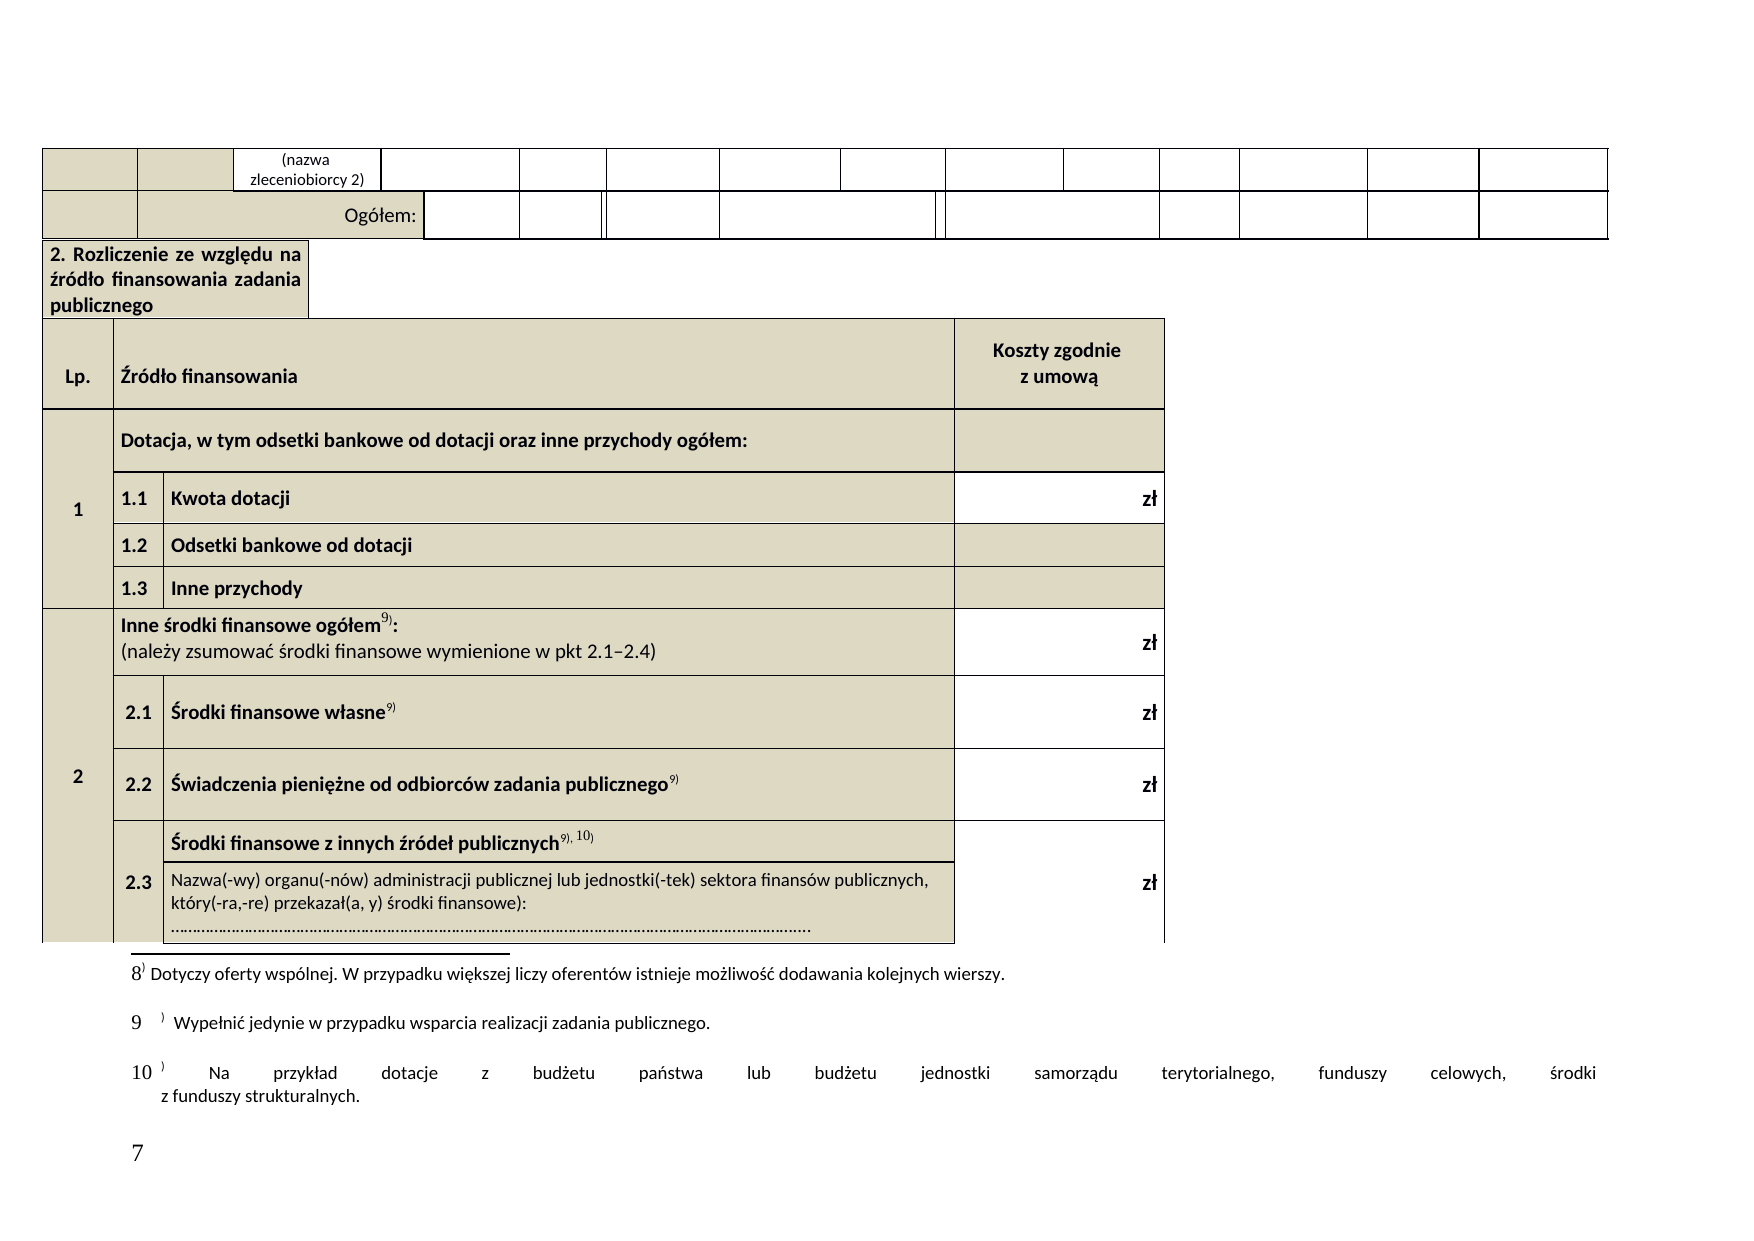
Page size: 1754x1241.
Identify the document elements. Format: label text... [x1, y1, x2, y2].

table_cell 2 [43, 609, 113, 942]
table_cell [1368, 149, 1478, 190]
table_cell [955, 410, 1164, 471]
table_cell Dotacja, w tym odsetki bankowe od dotacji oraz inne przychody ogółem: [114, 410, 954, 471]
table_cell Koszty zgodnie z umową [955, 319, 1164, 408]
table_cell [955, 524, 1164, 566]
table_cell [138, 149, 233, 190]
table_cell [720, 192, 935, 238]
table_cell [1064, 149, 1159, 190]
table_cell [607, 149, 719, 190]
table_cell Inne środki finansowe ogółem): (należy zsumować środki finansowe wymienione w pkt 2.1–2.4) [114, 609, 954, 675]
table_cell zł [955, 749, 1164, 820]
table_cell [1480, 149, 1607, 190]
table_cell zł [955, 609, 1164, 675]
table_cell [1368, 192, 1478, 238]
table_cell (nazwa zleceniobiorcy 2) [234, 149, 380, 190]
table_cell 1.2 [114, 524, 163, 566]
table_cell [425, 192, 519, 238]
table_cell [382, 149, 519, 190]
table_cell zł [955, 473, 1164, 522]
table_cell 1.1 [114, 473, 163, 522]
table_cell [720, 149, 840, 190]
table_cell [43, 319, 113, 344]
table_cell [946, 192, 1159, 238]
table_cell [602, 192, 606, 238]
table_cell [1160, 192, 1239, 238]
table_cell Źródło finansowania [114, 344, 954, 408]
table_cell [520, 149, 606, 190]
table_cell Odsetki bankowe od dotacji [164, 524, 954, 566]
table_cell [1240, 149, 1367, 190]
table_cell [43, 191, 137, 238]
table_cell Środki finansowe własne9) [164, 676, 954, 748]
table_cell [1160, 149, 1239, 190]
table_cell [955, 567, 1164, 608]
table_cell [520, 192, 601, 238]
table_cell 2.2 [114, 749, 163, 820]
table_cell [607, 192, 719, 238]
table_cell Lp. [43, 344, 113, 408]
table_cell [841, 149, 945, 190]
table_cell 2.1 [114, 676, 163, 748]
table_cell zł [955, 676, 1164, 748]
table_cell [43, 149, 137, 190]
table_cell Środki finansowe z innych źródeł publicznych9), ) [164, 821, 954, 861]
table_cell 1 [43, 410, 113, 608]
table_cell [114, 319, 954, 344]
table_cell 1.3 [114, 567, 163, 608]
table_cell Ogółem: [138, 191, 423, 238]
table_cell Kwota dotacji [164, 473, 954, 522]
table_cell 2.3 [114, 821, 163, 942]
table_cell Nazwa(-wy) organu(-nów) administracji publicznej lub jednostki(-tek) sektora finansów publicznych, który(-ra,-re) przekazał(a, y) środki finansowe): ……………………………………………………………………………………………………………………………….... [164, 863, 954, 942]
table_cell Inne przychody [164, 567, 954, 608]
table_cell [946, 149, 1063, 190]
table_cell [1240, 192, 1367, 238]
table_cell zł [955, 821, 1164, 942]
table_cell [1480, 192, 1607, 238]
table_header 2. Rozliczenie ze względu na źródło finansowania zadania publicznego [43, 241, 308, 317]
table_cell [936, 192, 945, 238]
table_cell Świadczenia pieniężne od odbiorców zadania publicznego9) [164, 749, 954, 820]
